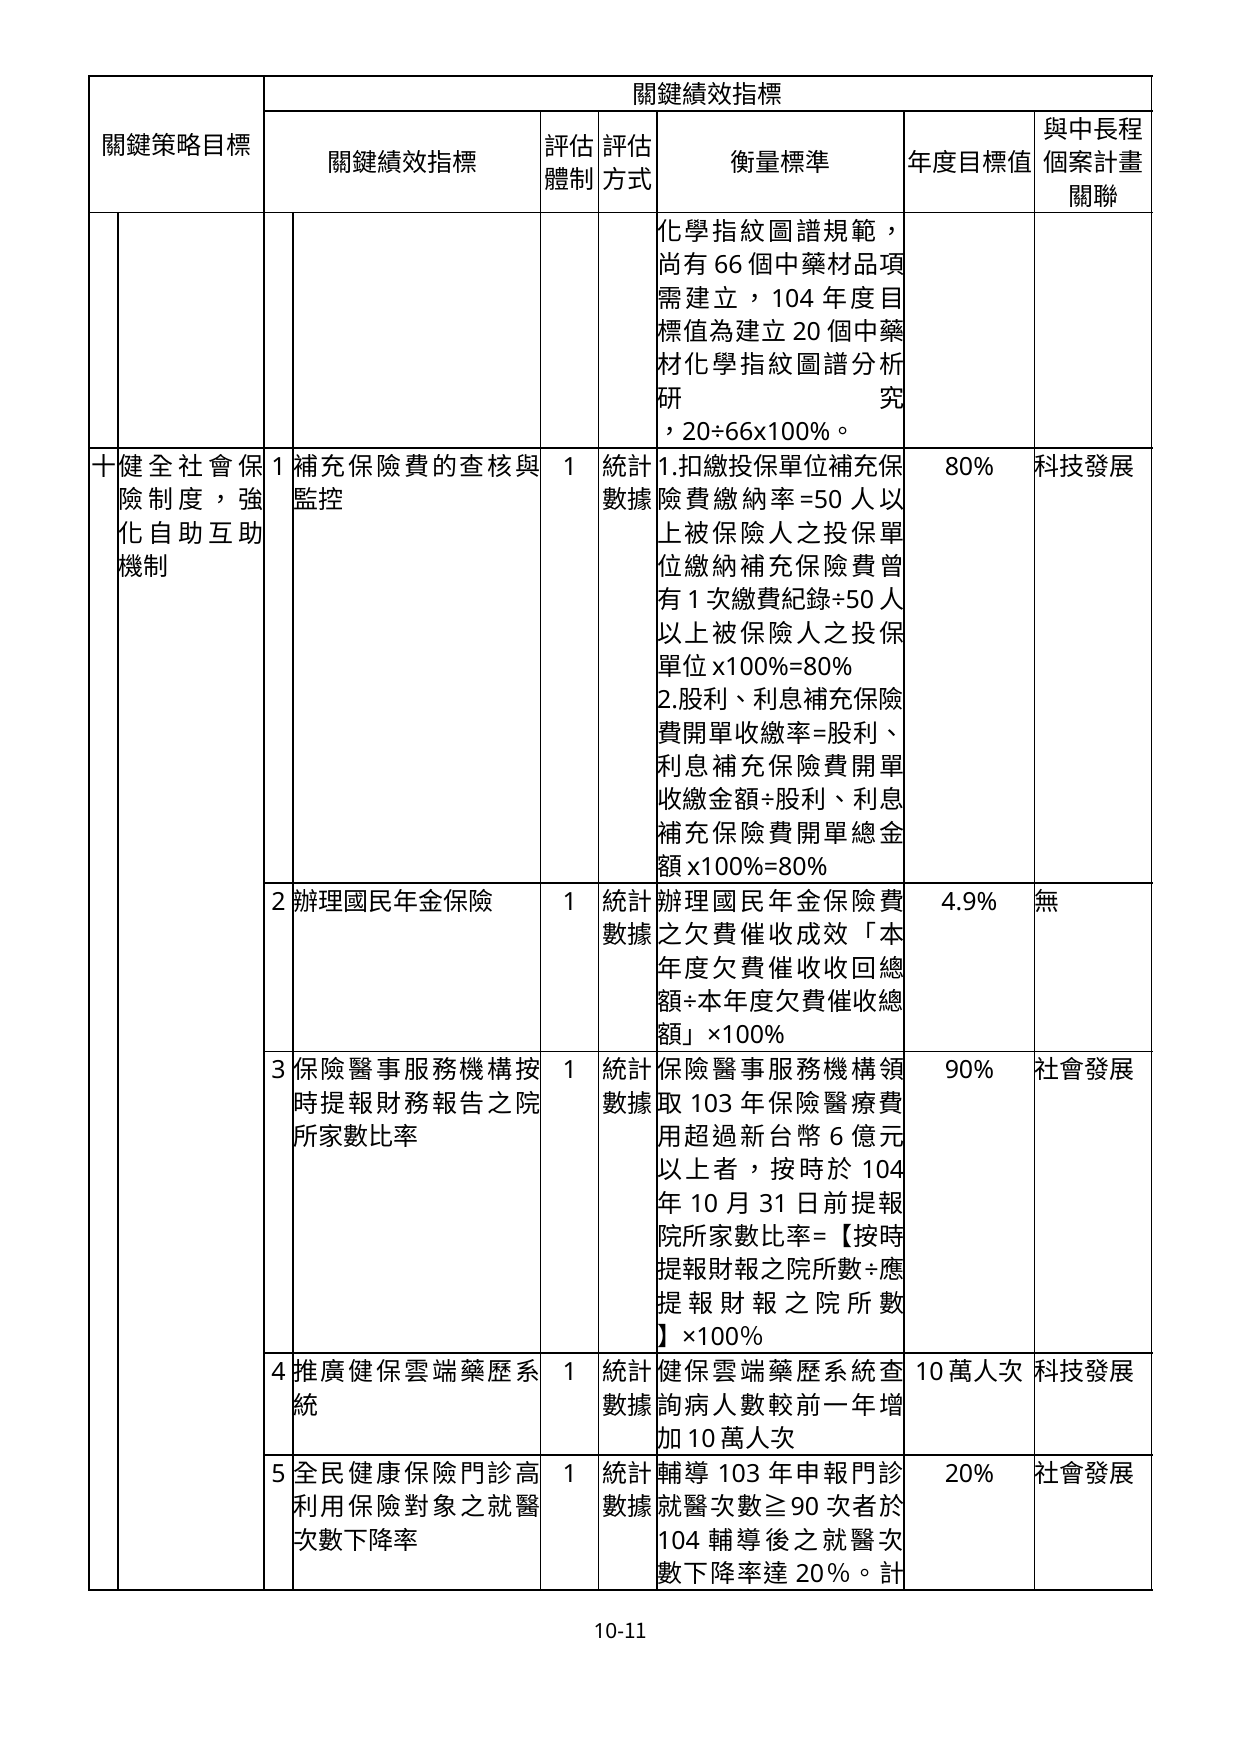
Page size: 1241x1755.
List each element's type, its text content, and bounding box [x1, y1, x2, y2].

table_cell 辦理國民年金保險 [294, 884, 540, 1051]
table_cell 社會發展 [1035, 1052, 1151, 1352]
table_cell 統計數據 [599, 884, 656, 1051]
table_cell 輔導103年申報門診就醫次數≧90次者於104輔導後之就醫次數下降率達20％。計 [658, 1456, 903, 1589]
table_cell 1 [541, 1354, 598, 1454]
table_cell [265, 213, 292, 447]
table_cell 全民健康保險門診高利用保險對象之就醫次數下降率 [294, 1456, 540, 1589]
table_cell 4.9% [905, 884, 1034, 1051]
table_cell 保險醫事服務機構領取103年保險醫療費用超過新台幣6億元以上者，按時於104年10月31日前提報院所家數比率=【按時提報財報之院所數÷應提報財報之院所數】×100％ [658, 1052, 903, 1352]
table_header 關鍵策略目標 [90, 77, 263, 212]
table_cell 1 [541, 884, 598, 1051]
table_cell [905, 213, 1034, 447]
table_cell 社會發展 [1035, 1456, 1151, 1589]
table_header 關鍵績效指標 [265, 77, 1151, 110]
table_cell 80% [905, 449, 1034, 882]
table_cell 10萬人次 [905, 1354, 1034, 1454]
table_cell 十 [90, 449, 117, 1589]
table_cell [1035, 213, 1151, 447]
table_cell 衡量標準 [658, 112, 903, 212]
table_cell 健全社會保險制度，強化自助互助機制 [119, 449, 263, 1589]
table_cell 1.扣繳投保單位補充保險費繳納率=50人以上被保險人之投保單位繳納補充保險費曾有1次繳費紀錄÷50人以上被保險人之投保單位x100%=80% 2.股利、利息補充保險費開單收繳率=股利、利息補充保險費開單收繳金額÷股利、利息補充保險費開單總金額x100%=80% [658, 449, 903, 882]
table_cell 年度目標值 [905, 112, 1034, 212]
table_cell 保險醫事服務機構按時提報財務報告之院所家數比率 [294, 1052, 540, 1352]
table_cell 20% [905, 1456, 1034, 1589]
table_cell 健保雲端藥歷系統查詢病人數較前一年增加10萬人次 [658, 1354, 903, 1454]
table_cell 統計數據 [599, 1052, 656, 1352]
table_cell 統計數據 [599, 449, 656, 882]
table_cell 1 [541, 1052, 598, 1352]
table_cell [294, 213, 540, 447]
table_cell 九 [90, 213, 117, 447]
table_cell 評估 方式 [599, 112, 656, 212]
table_cell 補充保險費的查核與監控 [294, 449, 540, 882]
table_cell 1 [265, 449, 292, 882]
table_cell 3 [265, 1052, 292, 1352]
table_cell 科技發展 [1035, 1354, 1151, 1454]
table_cell [599, 213, 656, 447]
table_cell 與中長程個案計畫關聯 [1035, 112, 1151, 212]
table_cell 科技發展 [1035, 449, 1151, 882]
table_cell 無 [1035, 884, 1151, 1051]
table_cell 統計數據 [599, 1354, 656, 1454]
table_cell [541, 213, 598, 447]
table_cell 統計數據 [599, 1456, 656, 1589]
table_cell 關鍵績效指標 [265, 112, 540, 212]
table_cell 1 [541, 1456, 598, 1589]
table_cell 1 [541, 449, 598, 882]
table_cell 2 [265, 884, 292, 1051]
table_cell 化學指紋圖譜規範，尚有66個中藥材品項需建立，104年度目標值為建立20個中藥材化學指紋圖譜分析研究，20÷66x100%。 [658, 213, 903, 447]
table_cell 90% [905, 1052, 1034, 1352]
table_cell 評估 體制 [541, 112, 598, 212]
table_cell 4 [265, 1354, 292, 1454]
table_cell 推廣健保雲端藥歷系統 [294, 1354, 540, 1454]
table_cell 5 [265, 1456, 292, 1589]
table_cell 辦理國民年金保險費之欠費催收成效「本年度欠費催收收回總額÷本年度欠費催收總額」×100% [658, 884, 903, 1051]
table_cell 強化食品藥物管理，保障民眾健康 [119, 213, 263, 447]
